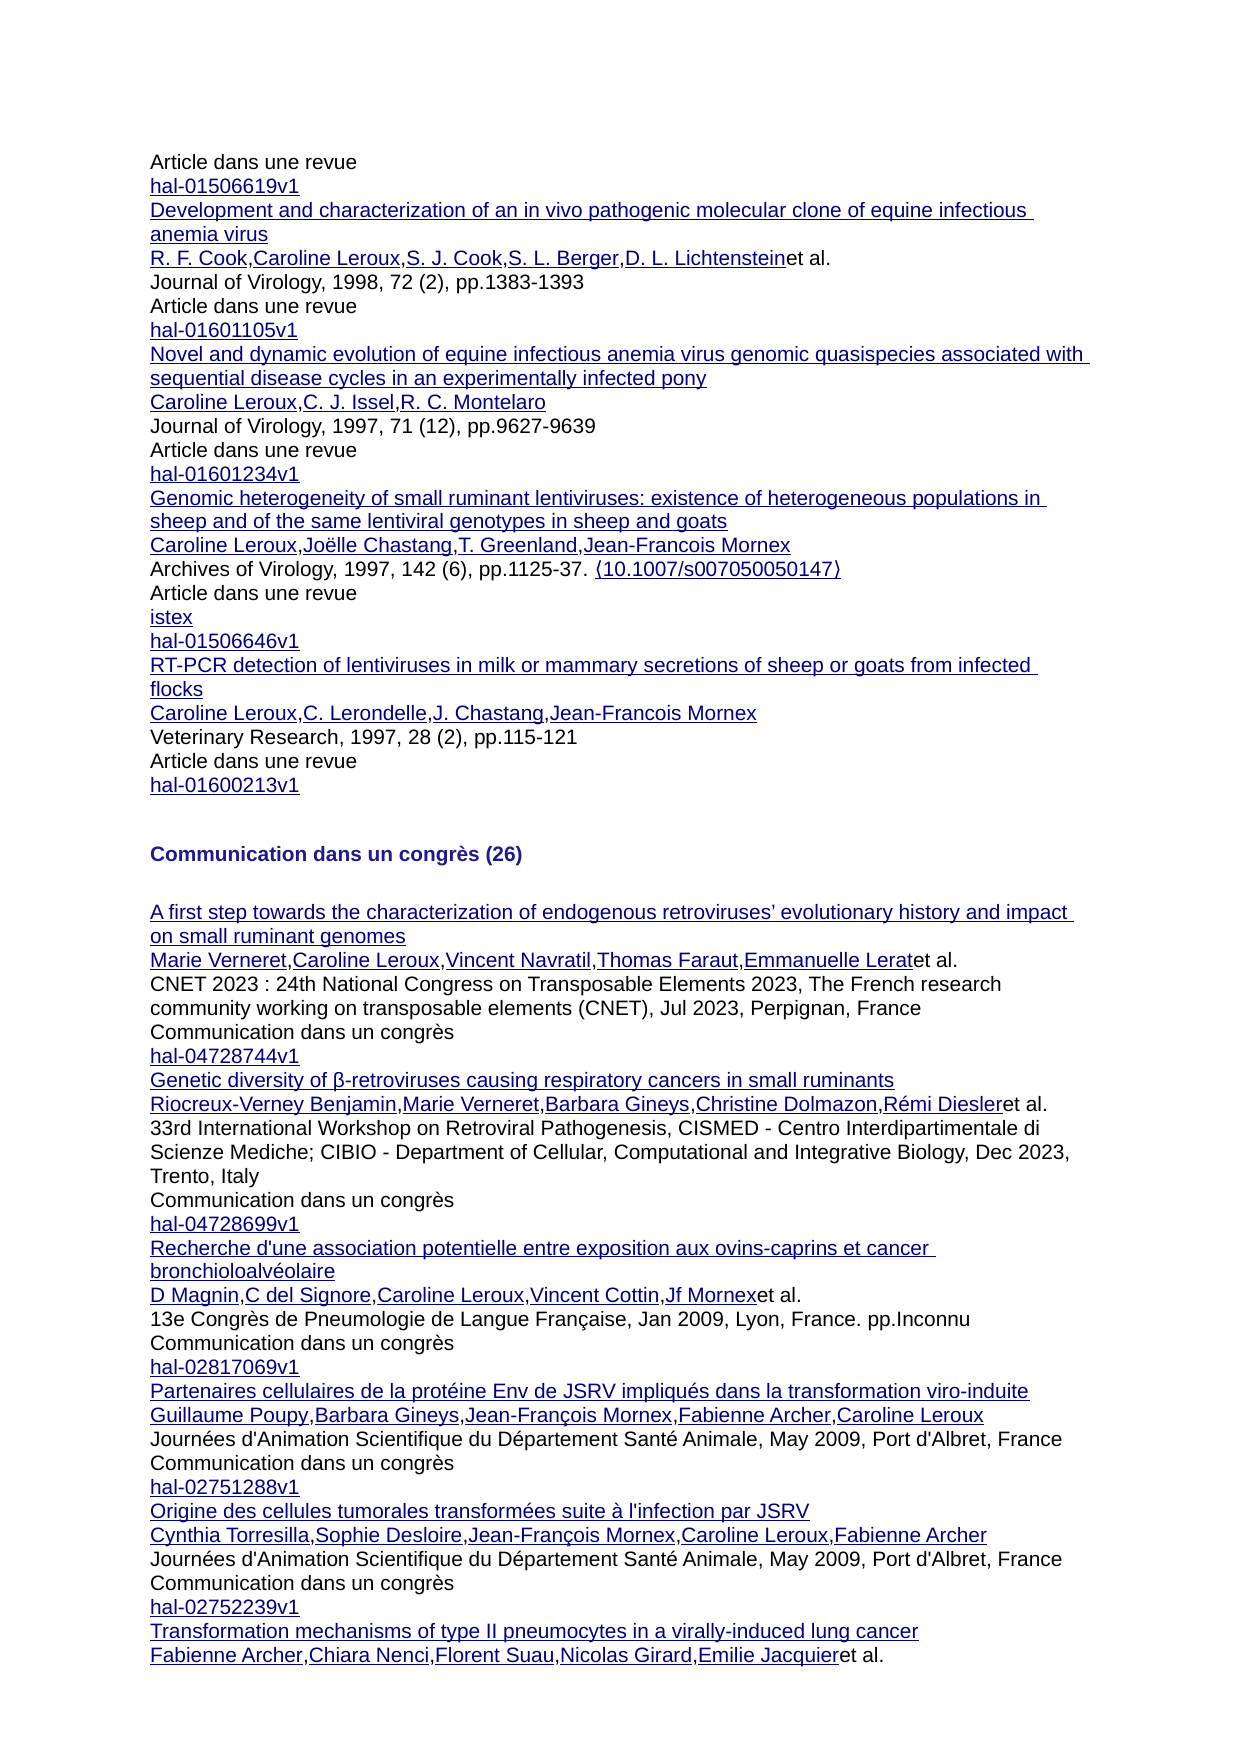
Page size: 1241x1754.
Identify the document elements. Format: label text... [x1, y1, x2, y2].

table_header A first step towards the characterization of endogenous retroviruses’ evolutionary history and impact on small ruminant genomes Marie Verneret,Caroline Leroux,Vincent Navratil,Thomas Faraut,Emmanuelle Leratet al. CNET 2023 : 24th National Congress on Transposable Elements 2023, The French research community working on transposable elements (CNET), Jul 2023, Perpignan, France Communication dans un congrès hal-04728744v1 [150, 900, 1090, 1068]
table_cell RT-PCR detection of lentiviruses in milk or mammary secretions of sheep or goats from infected flocks Caroline Leroux,C. Lerondelle,J. Chastang,Jean-Francois Mornex Veterinary Research, 1997, 28 (2), pp.115-121 Article dans une revue hal-01600213v1 [150, 653, 1090, 797]
table_cell Article dans une revue hal-01506619v1 [150, 150, 1090, 198]
table_cell Novel and dynamic evolution of equine infectious anemia virus genomic quasispecies associated with [150, 342, 1090, 363]
table_cell Recherche d'une association potentielle entre exposition aux ovins-caprins et cancer bronchioloalvéolaire D Magnin,C del Signore,Caroline Leroux,Vincent Cottin,Jf Mornexet al. 13e Congrès de Pneumologie de Langue Française, Jan 2009, Lyon, France. pp.Inconnu Communication dans un congrès hal-02817069v1 [150, 1235, 1090, 1379]
table_cell Genomic heterogeneity of small ruminant lentiviruses: existence of heterogeneous populations in sheep and of the same lentiviral genotypes in sheep and goats Caroline Leroux,Joëlle Chastang,T. Greenland,Jean-Francois Mornex Archives of Virology, 1997, 142 (6), pp.1125-37. ⟨10.1007/s007050050147⟩ Article dans une revue istex hal-01506646v1 [150, 485, 1090, 653]
table_cell Origine des cellules tumorales transformées suite à l'infection par JSRV Cynthia Torresilla,Sophie Desloire,Jean-François Mornex,Caroline Leroux,Fabienne Archer Journées d'Animation Scientifique du Département Santé Animale, May 2009, Port d'Albret, France Communication dans un congrès hal-02752239v1 [150, 1499, 1090, 1619]
table_cell sequential disease cycles in an experimentally infected pony Caroline Leroux,C. J. Issel,R. C. Montelaro Journal of Virology, 1997, 71 (12), pp.9627-9639 Article dans une revue hal-01601234v1 [150, 364, 1090, 485]
subtitle Communication dans un congrès (26) [150, 842, 1090, 866]
table_cell Transformation mechanisms of type II pneumocytes in a virally-induced lung cancer Fabienne Archer,Chiara Nenci,Florent Suau,Nicolas Girard,Emilie Jacquieret al. [150, 1619, 1090, 1667]
table_cell Partenaires cellulaires de la protéine Env de JSRV impliqués dans la transformation viro-induite Guillaume Poupy,Barbara Gineys,Jean-François Mornex,Fabienne Archer,Caroline Leroux Journées d'Animation Scientifique du Département Santé Animale, May 2009, Port d'Albret, France Communication dans un congrès hal-02751288v1 [150, 1379, 1090, 1499]
table_cell Development and characterization of an in vivo pathogenic molecular clone of equine infectious anemia virus R. F. Cook,Caroline Leroux,S. J. Cook,S. L. Berger,D. L. Lichtensteinet al. Journal of Virology, 1998, 72 (2), pp.1383-1393 Article dans une revue hal-01601105v1 [150, 198, 1090, 342]
table_cell Genetic diversity of β-retroviruses causing respiratory cancers in small ruminants Riocreux-Verney Benjamin,Marie Verneret,Barbara Gineys,Christine Dolmazon,Rémi Diesleret al. 33rd International Workshop on Retroviral Pathogenesis, CISMED - Centro Interdipartimentale di Scienze Mediche; CIBIO - Department of Cellular, Computational and Integrative Biology, Dec 2023, Trento, Italy Communication dans un congrès hal-04728699v1 [150, 1068, 1090, 1235]
